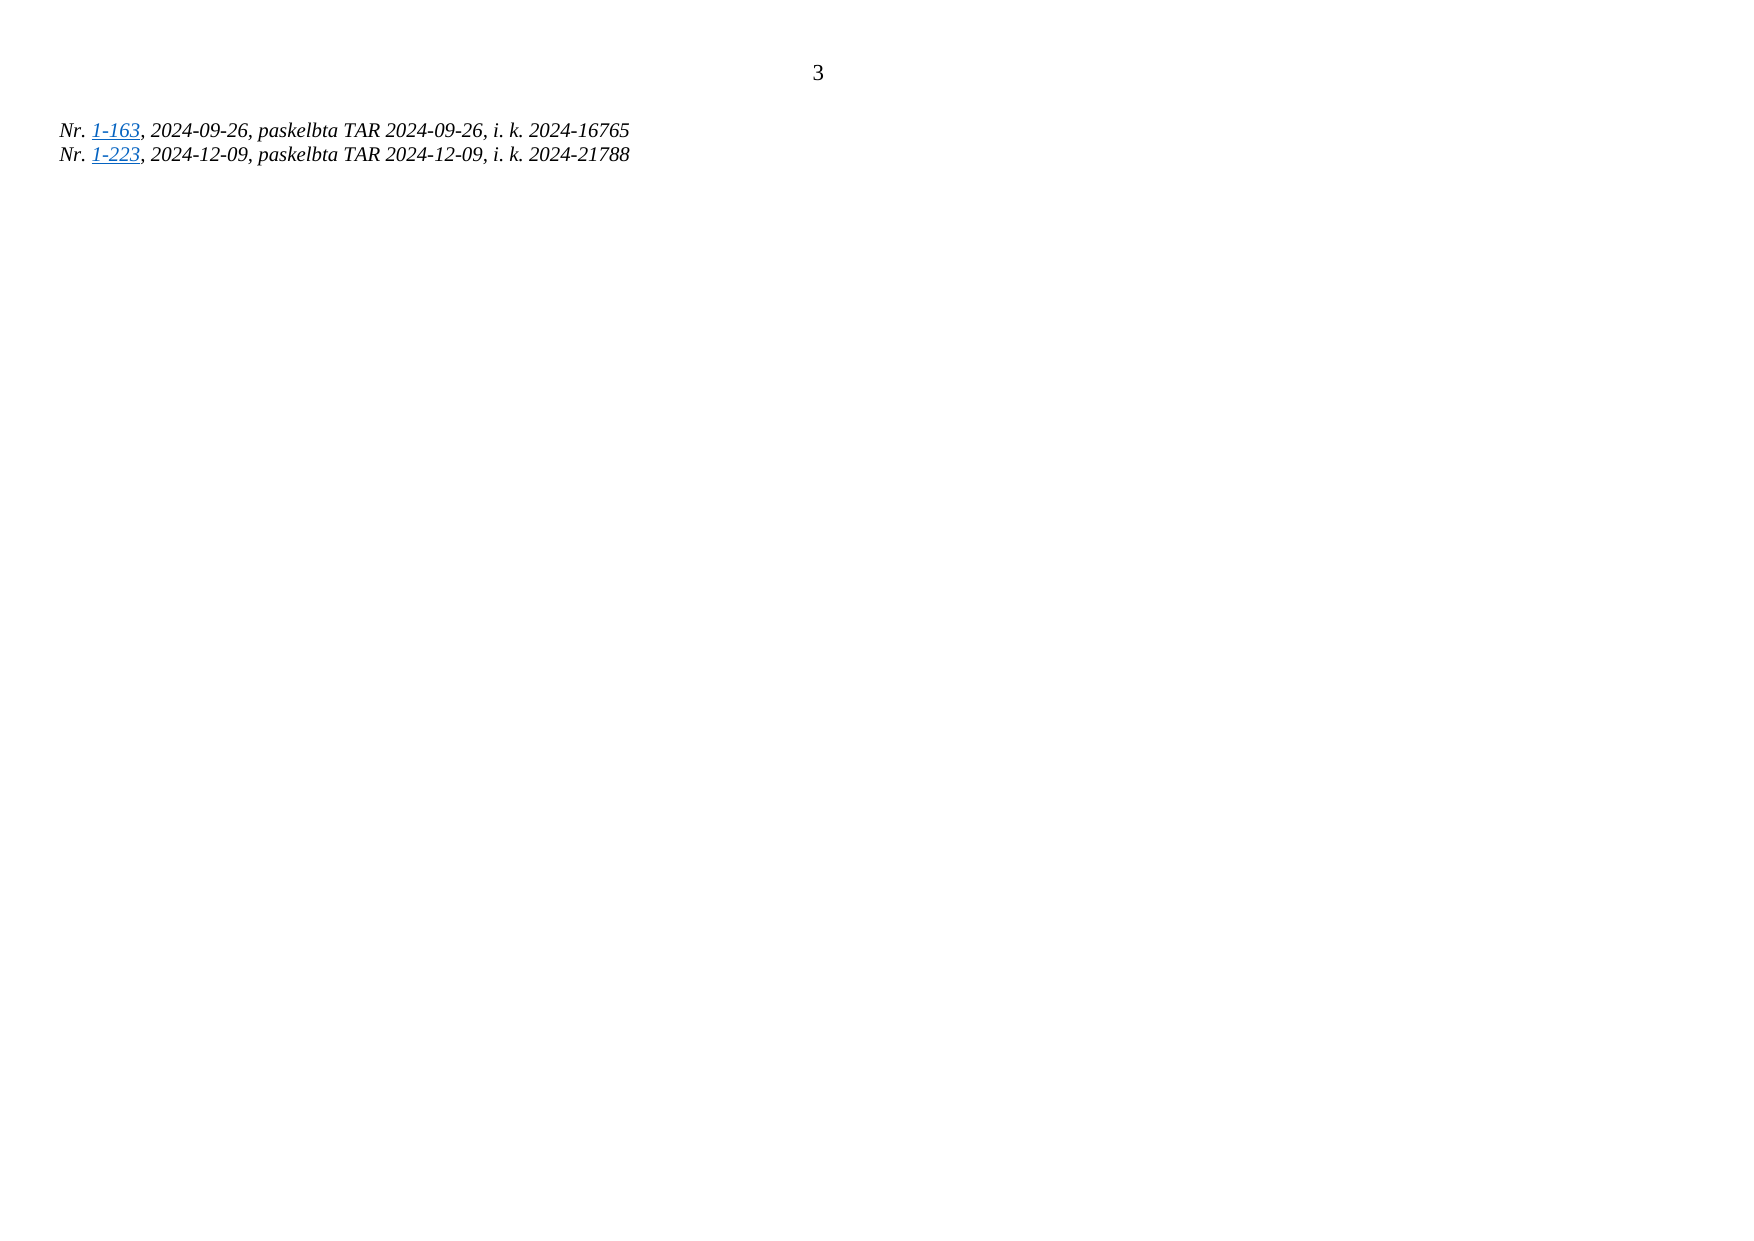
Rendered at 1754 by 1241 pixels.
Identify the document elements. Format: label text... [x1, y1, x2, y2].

text Nr. 1-163, 2024-09-26, paskelbta TAR 2024-09-26, i. k. 2024-16765 [59, 118, 1577, 142]
text Nr. 1-223, 2024-12-09, paskelbta TAR 2024-12-09, i. k. 2024-21788 [59, 142, 1577, 166]
